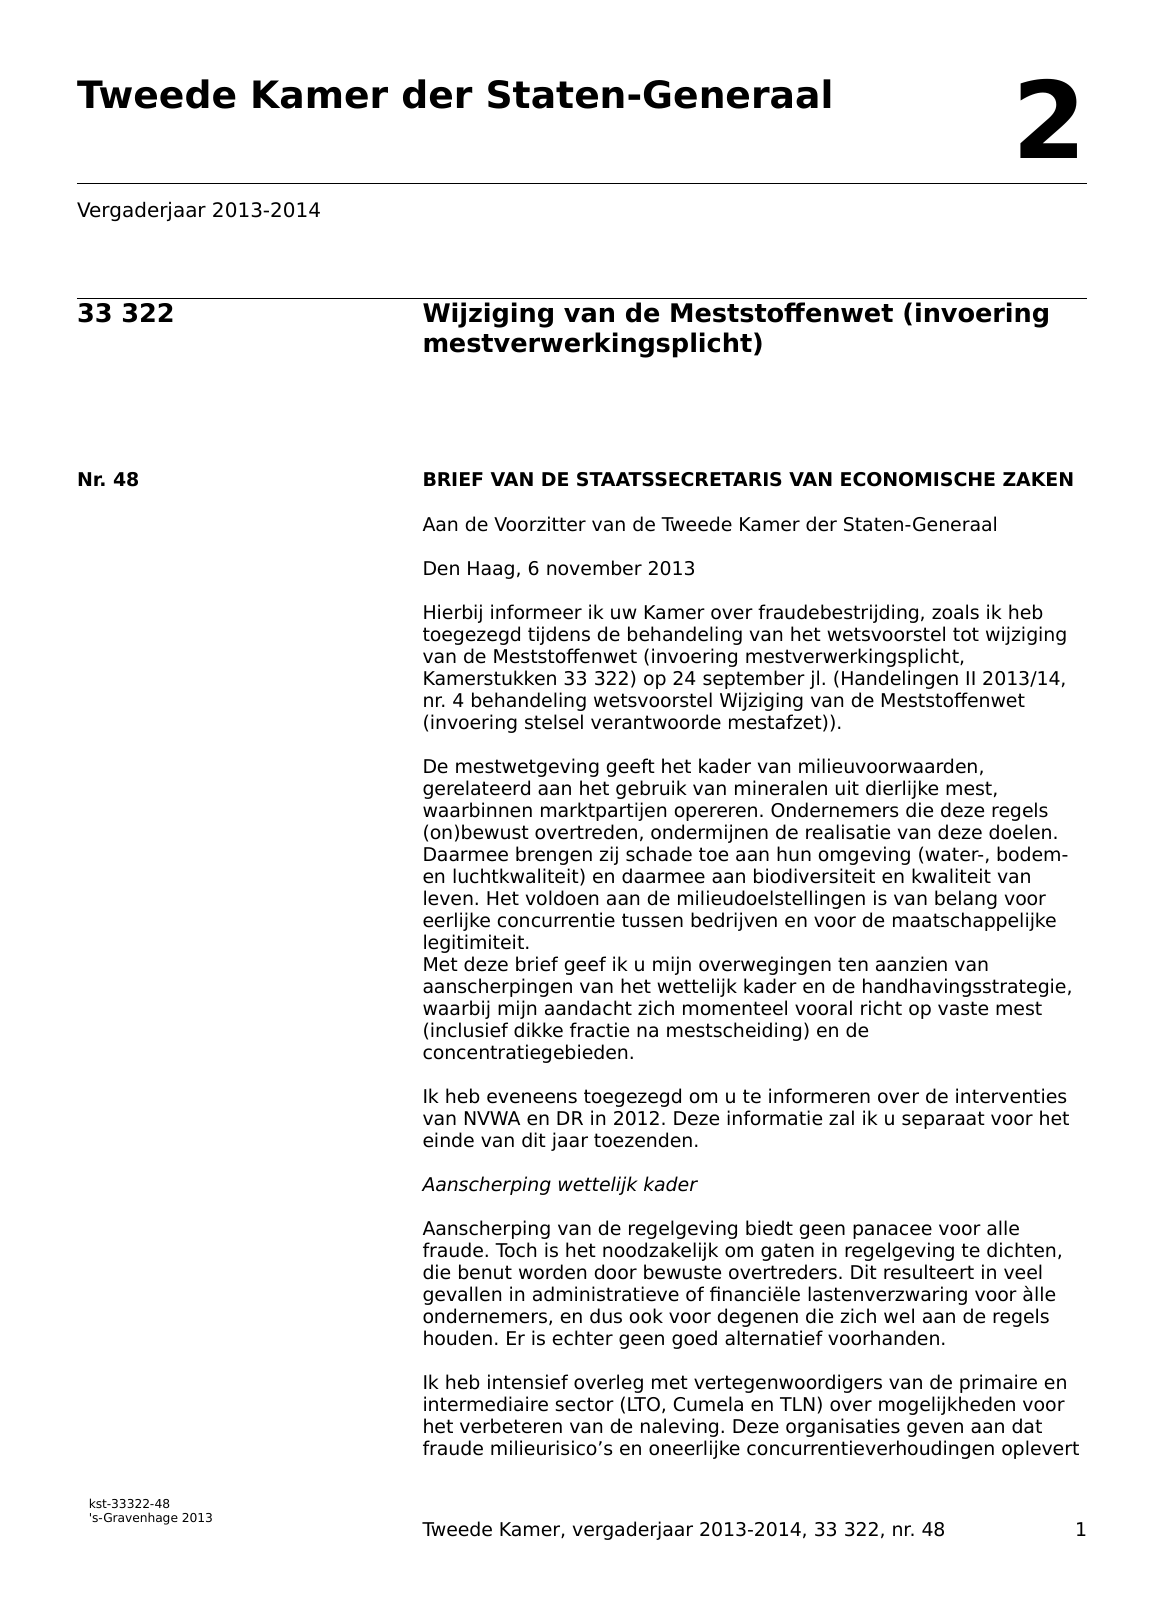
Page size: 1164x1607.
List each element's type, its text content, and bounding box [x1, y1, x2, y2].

table_cell Vergaderjaar 2013-2014 [77, 184, 1087, 298]
text Den Haag, 6 november 2013 [422, 558, 1087, 580]
text Met deze brief geef ik u mijn overwegingen ten aanzien van aanscherpingen van het wettelijk kader en de handhavingsstrategie, waarbij mijn aandacht zich momenteel vooral richt op vaste mest (inclusief dikke fractie na mestscheiding) en de concentratiegebieden. [422, 954, 1087, 1064]
subtitle Aanscherping wettelijk kader [422, 1174, 1087, 1196]
table_header 2 [886, 59, 1087, 183]
text De mestwetgeving geeft het kader van milieuvoorwaarden, gerelateerd aan het gebruik van mineralen uit dierlijke mest, waarbinnen marktpartijen opereren. Ondernemers die deze regels (on)bewust overtreden, ondermijnen de realisatie van deze doelen. Daarmee brengen zij schade toe aan hun omgeving (water-, bodem- en luchtkwaliteit) en daarmee aan biodiversiteit en kwaliteit van leven. Het voldoen aan de milieudoelstellingen is van belang voor eerlijke concurrentie tussen bedrijven en voor de maatschappelijke legitimiteit. [422, 756, 1087, 954]
text kst-33322-48 [88, 1497, 323, 1511]
subtitle Nr. 48 BRIEF VAN DE STAATSSECRETARIS VAN ECONOMISCHE ZAKEN [77, 469, 1087, 491]
subtitle 33 322 Wijziging van de Meststoffenwet (invoering mestverwerkingsplicht) [77, 299, 1087, 358]
text Hierbij informeer ik uw Kamer over fraudebestrijding, zoals ik heb toegezegd tijdens de behandeling van het wetsvoorstel tot wijziging van de Meststoffenwet (invoering mestverwerkingsplicht, Kamerstukken 33 322) op 24 september jl. (Handelingen II 2013/14, nr. 4 behandeling wetsvoorstel Wijziging van de Meststoffenwet (invoering stelsel verantwoorde mestafzet)). [422, 602, 1087, 734]
text 's-Gravenhage 2013 [88, 1511, 323, 1525]
text Aan de Voorzitter van de Tweede Kamer der Staten-Generaal [422, 513, 1087, 536]
text Ik heb intensief overleg met vertegenwoordigers van de primaire en intermediaire sector (LTO, Cumela en TLN) over mogelijkheden voor het verbeteren van de naleving. Deze organisaties geven aan dat fraude milieurisico’s en oneerlijke concurrentieverhoudingen oplevert [422, 1372, 1087, 1460]
text Ik heb eveneens toegezegd om u te informeren over de interventies van NVWA en DR in 2012. Deze informatie zal ik u separaat voor het einde van dit jaar toezenden. [422, 1086, 1087, 1152]
table_header Tweede Kamer der Staten-Generaal [77, 59, 886, 183]
text Aanscherping van de regelgeving biedt geen panacee voor alle fraude. Toch is het noodzakelijk om gaten in regelgeving te dichten, die benut worden door bewuste overtreders. Dit resulteert in veel gevallen in administratieve of financiële lastenverzwaring voor àlle ondernemers, en dus ook voor degenen die zich wel aan de regels houden. Er is echter geen goed alternatief voorhanden. [422, 1218, 1087, 1350]
